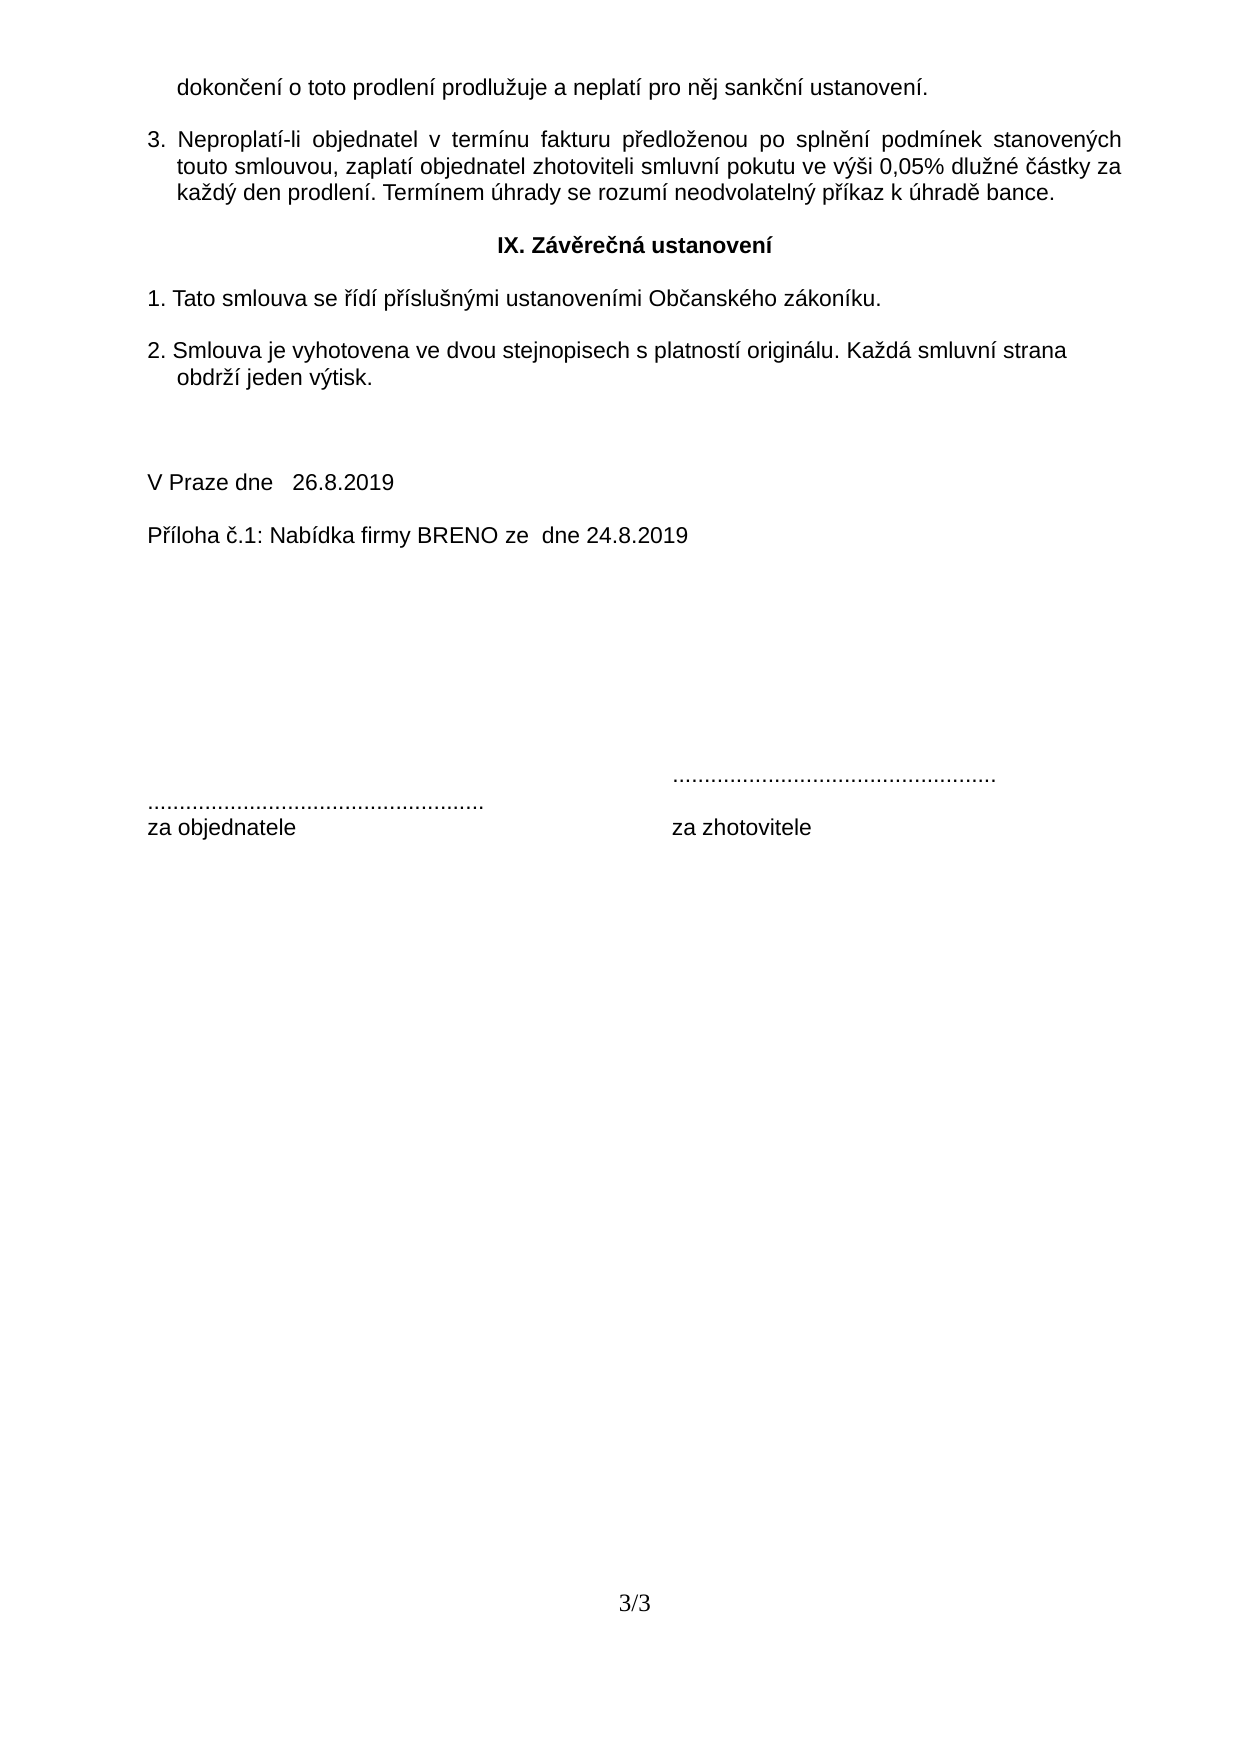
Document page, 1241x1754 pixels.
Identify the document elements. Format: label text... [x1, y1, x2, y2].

text IX. Závěrečná ustanovení [147, 232, 1122, 258]
text V Praze dne 26.8.2019 [147, 469, 1122, 495]
text ................................................... ..................................................... [147, 759, 1122, 814]
text 1. Tato smlouva se řídí příslušnými ustanoveními Občanského zákoníku. [147, 284, 1122, 311]
text za objednatele za zhotovitele [147, 814, 1122, 840]
text dokončení o toto prodlení prodlužuje a neplatí pro něj sankční ustanovení. [147, 74, 1122, 100]
text Příloha č.1: Nabídka firmy BRENO ze dne 24.8.2019 [147, 522, 1122, 548]
text 2. Smlouva je vyhotovena ve dvou stejnopisech s platností originálu. Každá smluvní strana obdrží jeden výtisk. [147, 337, 1122, 390]
text 3. Neproplatí-li objednatel v termínu fakturu předloženou po splnění podmínek stanovených touto smlouvou, zaplatí objednatel zhotoviteli smluvní pokutu ve výši 0,05% dlužné částky za každý den prodlení. Termínem úhrady se rozumí neodvolatelný příkaz k úhradě bance. [147, 126, 1122, 206]
